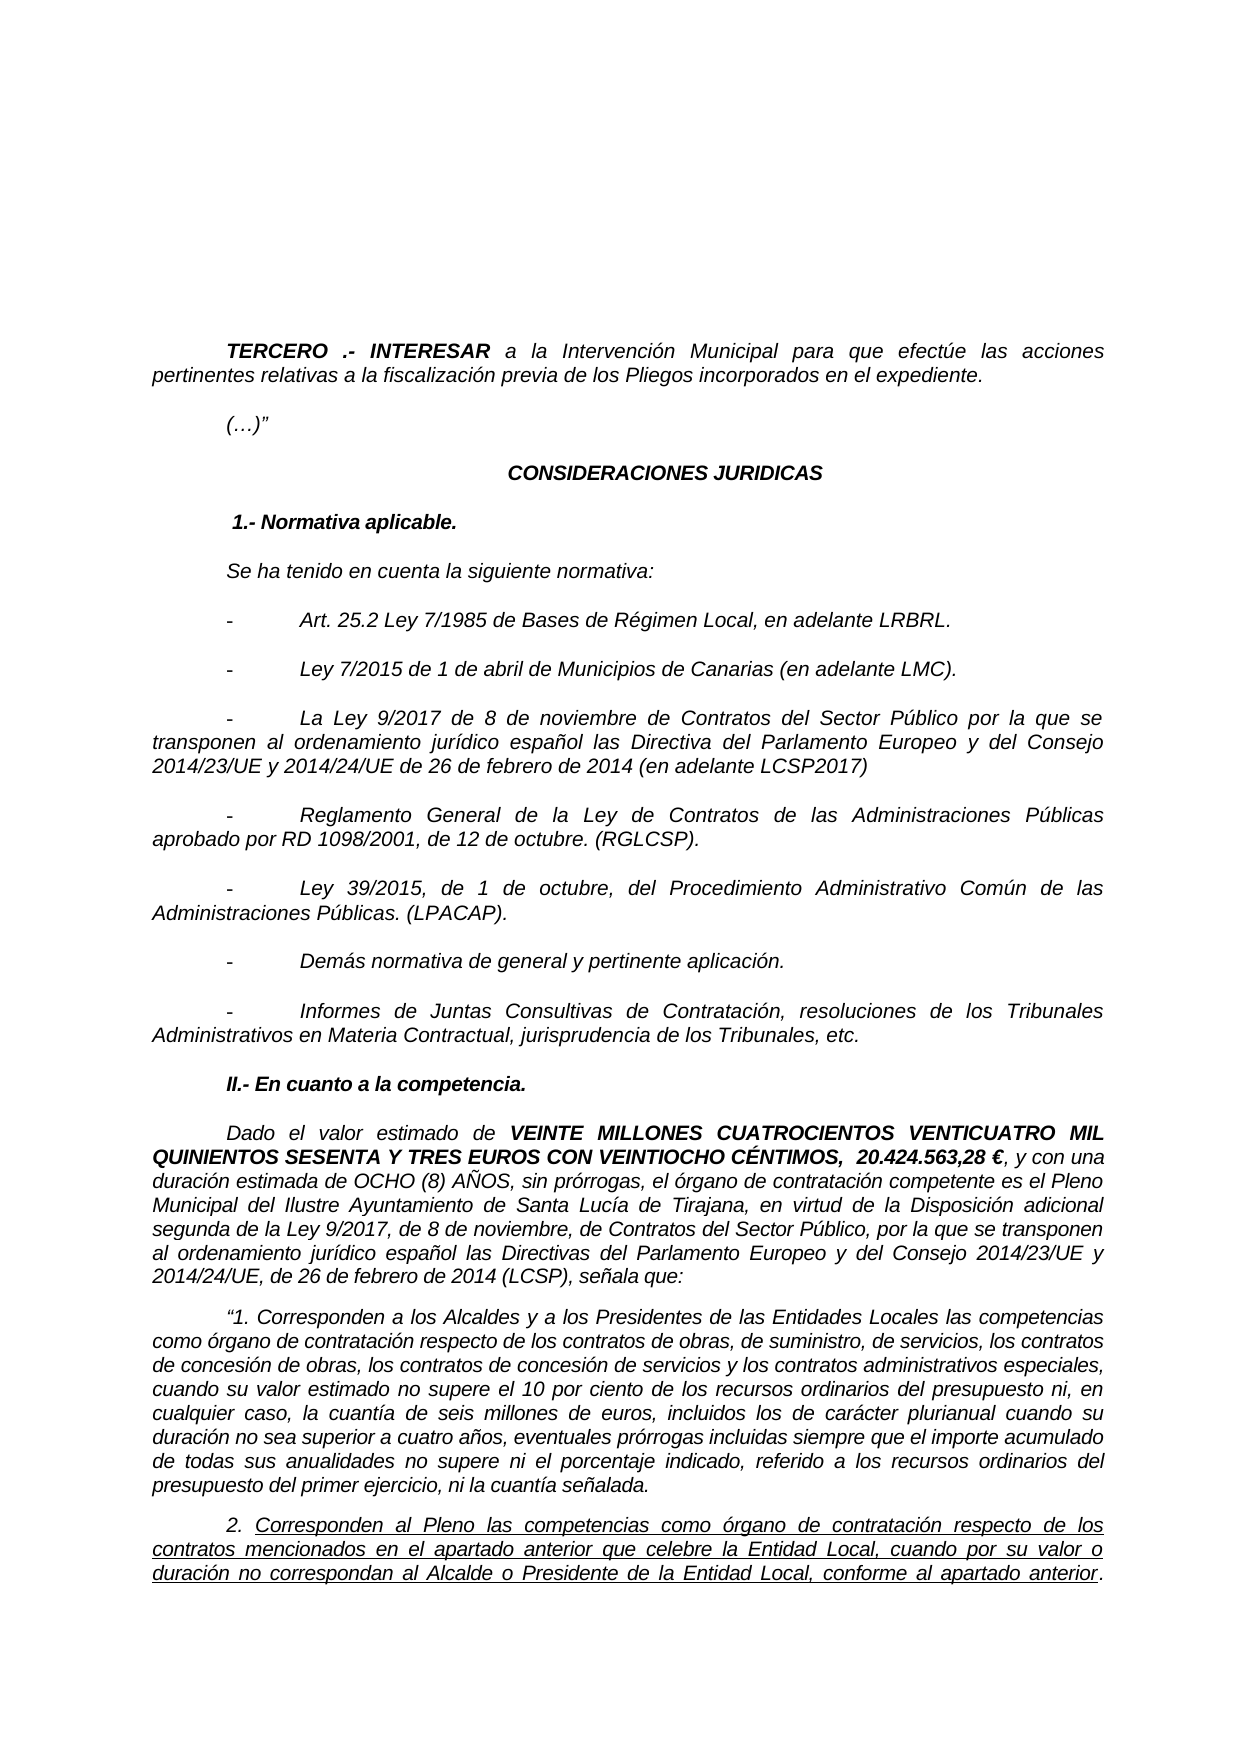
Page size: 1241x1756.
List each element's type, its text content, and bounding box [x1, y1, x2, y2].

list [152, 949, 233, 973]
list Informes de Juntas Consultivas de Contratación, resoluciones de los Tribunales Administrativos en Materia Contractual, jurisprudencia de los Tribunales, etc. [152, 998, 1105, 1047]
text Se ha tenido en cuenta la siguiente normativa: [152, 559, 1105, 583]
list Reglamento General de la Ley de Contratos de las Administraciones Públicas aprobado por RD 1098/2001, de 12 de octubre. (RGLCSP). [152, 803, 1105, 851]
list Ley 7/2015 de 1 de abril de Municipios de Canarias (en adelante LMC). [299, 657, 1105, 681]
list Demás normativa de general y pertinente aplicación. [299, 949, 1105, 973]
text “1. Corresponden a los Alcaldes y a los Presidentes de las Entidades Locales las competencias como órgano de contratación respecto de los contratos de obras, de suministro, de servicios, los contratos de concesión de obras, los contratos de concesión de servicios y los contratos administrativos especiales, cuando su valor estimado no supere el 10 por ciento de los recursos ordinarios del presupuesto ni, en cualquier caso, la cuantía de seis millones de euros, incluidos los de carácter plurianual cuando su duración no sea superior a cuatro años, eventuales prórrogas incluidas siempre que el importe acumulado de todas sus anualidades no supere ni el porcentaje indicado, referido a los recursos ordinarios del presupuesto del primer ejercicio, ni la cuantía señalada. [152, 1305, 1105, 1497]
list [152, 657, 226, 681]
text 1.- Normativa aplicable. [152, 510, 1105, 534]
text 2. Corresponden al Pleno las competencias como órgano de contratación respecto de los contratos mencionados en el apartado anterior que celebre la Entidad Local, cuando por su valor o duración no correspondan al Alcalde o Presidente de la Entidad Local, conforme al apartado anterior. [152, 1513, 1105, 1585]
text CONSIDERACIONES JURIDICAS [152, 461, 1105, 485]
list [152, 608, 226, 632]
text (…)” [152, 412, 1105, 436]
text II.- En cuanto a la competencia. [152, 1072, 1105, 1096]
text TERCERO .- INTERESAR a la Intervención Municipal para que efectúe las acciones pertinentes relativas a la fiscalización previa de los Pliegos incorporados en el expediente. [152, 339, 1105, 387]
list Art. 25.2 Ley 7/1985 de Bases de Régimen Local, en adelante LRBRL. [299, 608, 1105, 632]
list Ley 39/2015, de 1 de octubre, del Procedimiento Administrativo Común de las Administraciones Públicas. (LPACAP). [152, 876, 1105, 924]
text Dado el valor estimado de VEINTE MILLONES CUATROCIENTOS VENTICUATRO MIL QUINIENTOS SESENTA Y TRES EUROS CON VEINTIOCHO CÉNTIMOS, 20.424.563,28 €, y con una duración estimada de OCHO (8) AÑOS, sin prórrogas, el órgano de contratación competente es el Pleno Municipal del Ilustre Ayuntamiento de Santa Lucía de Tirajana, en virtud de la Disposición adicional segunda de la Ley 9/2017, de 8 de noviembre, de Contratos del Sector Público, por la que se transponen al ordenamiento jurídico español las Directivas del Parlamento Europeo y del Consejo 2014/23/UE y 2014/24/UE, de 26 de febrero de 2014 (LCSP), señala que: [152, 1121, 1105, 1288]
list La Ley 9/2017 de 8 de noviembre de Contratos del Sector Público por la que se transponen al ordenamiento jurídico español las Directiva del Parlamento Europeo y del Consejo 2014/23/UE y 2014/24/UE de 26 de febrero de 2014 (en adelante LCSP2017) [152, 706, 1105, 778]
